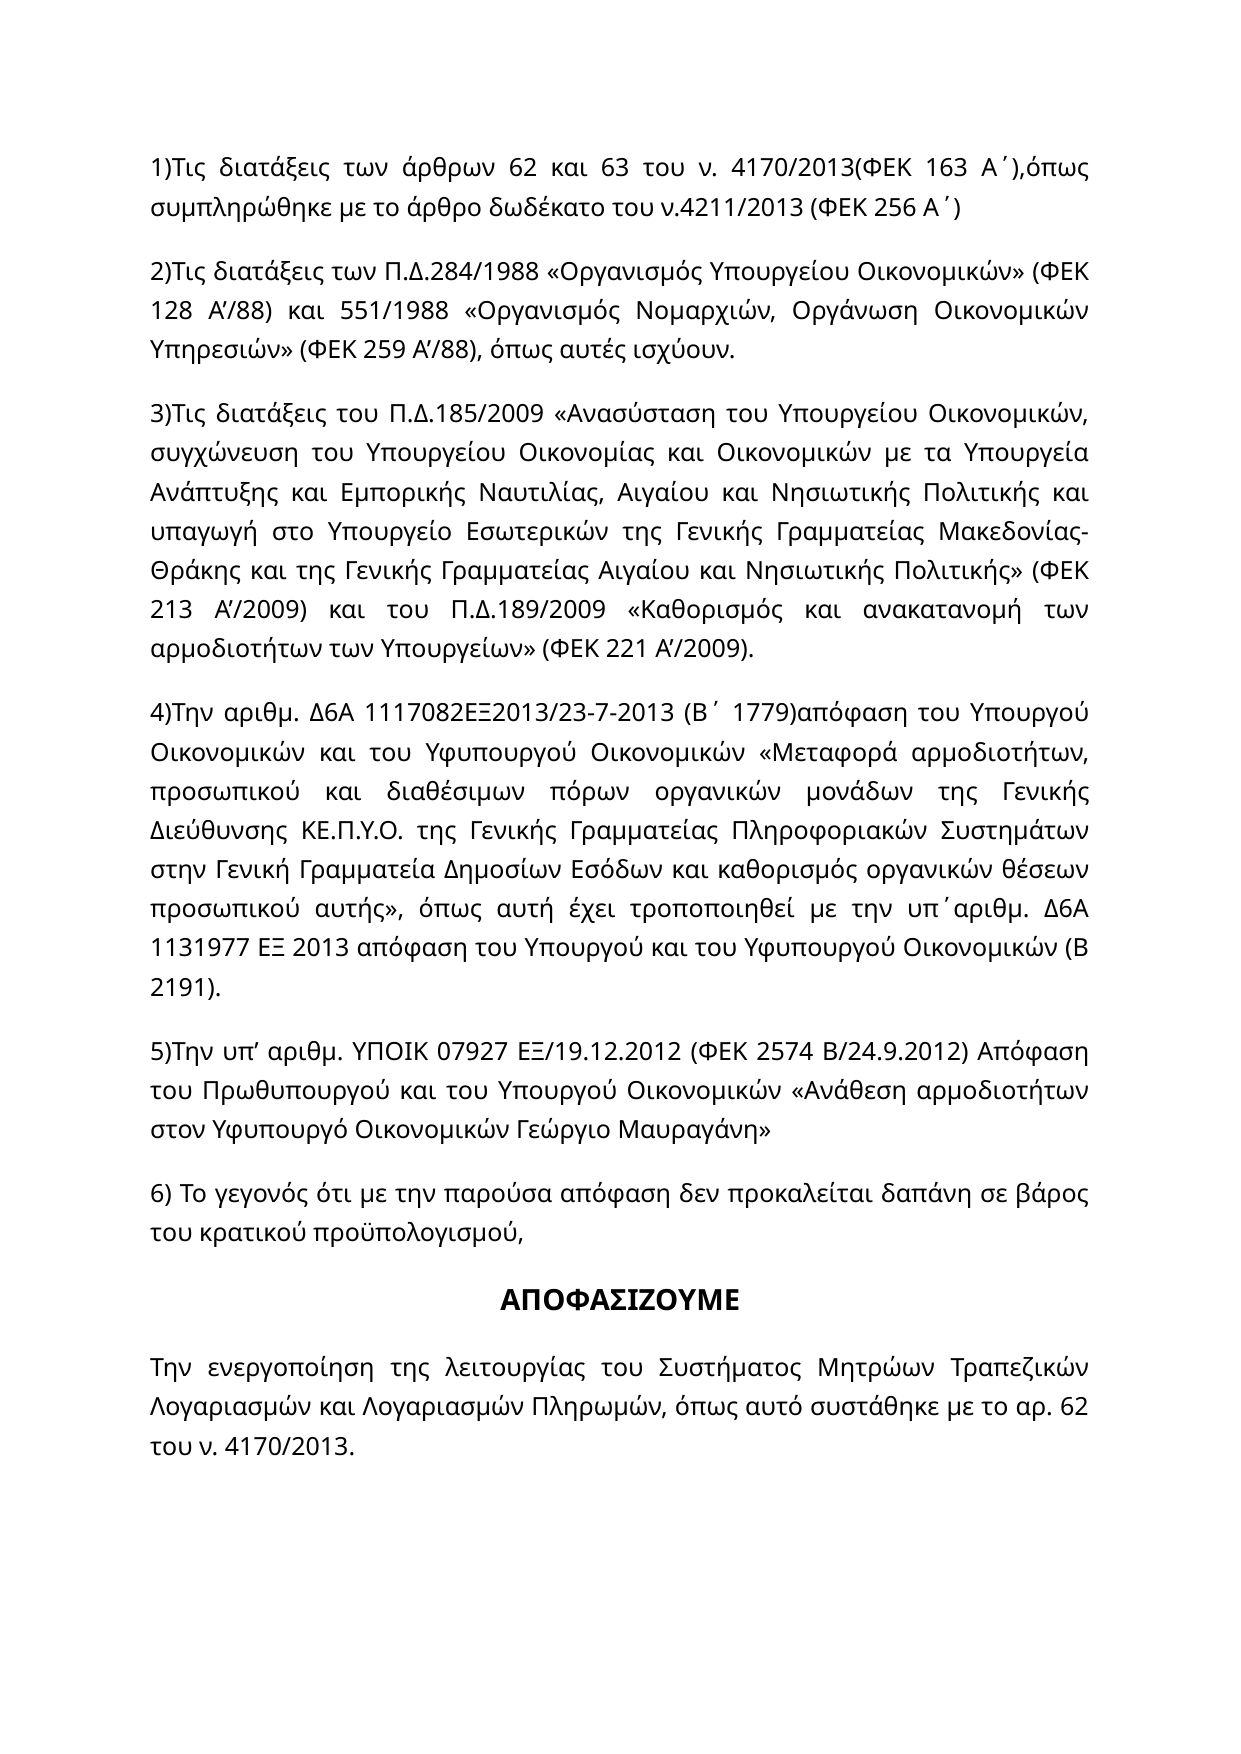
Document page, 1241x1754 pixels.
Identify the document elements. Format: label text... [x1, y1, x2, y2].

text ΑΠΟΦΑΣΙΖΟΥΜΕ [150, 1279, 1090, 1319]
text 4)Την αριθμ. Δ6Α 1117082ΕΞ2013/23-7-2013 (Β΄ 1779)απόφαση του Υπουργού Οικονομικών και του Υφυπουργού Οικονομικών «Μεταφορά αρμοδιοτήτων, προσωπικού και διαθέσιμων πόρων οργανικών μονάδων της Γενικής Διεύθυνσης ΚΕ.Π.Υ.Ο. της Γενικής Γραμματείας Πληροφοριακών Συστημάτων στην Γενική Γραμματεία Δημοσίων Εσόδων και καθορισμός οργανικών θέσεων προσωπικού αυτής», όπως αυτή έχει τροποποιηθεί με την υπ΄αριθμ. Δ6Α 1131977 ΕΞ 2013 απόφαση του Υπουργού και του Υφυπουργού Οικονομικών (Β 2191). [150, 695, 1090, 1003]
text 3)Τις διατάξεις του Π.Δ.185/2009 «Ανασύσταση του Υπουργείου Οικονομικών, συγχώνευση του Υπουργείου Οικονομίας και Οικονομικών με τα Υπουργεία Ανάπτυξης και Εμπορικής Ναυτιλίας, Αιγαίου και Νησιωτικής Πολιτικής και υπαγωγή στο Υπουργείο Εσωτερικών της Γενικής Γραμματείας Μακεδονίας- Θράκης και της Γενικής Γραμματείας Αιγαίου και Νησιωτικής Πολιτικής» (ΦΕΚ 213 Α’/2009) και του Π.Δ.189/2009 «Καθορισμός και ανακατανομή των αρμοδιοτήτων των Υπουργείων» (ΦΕΚ 221 Α’/2009). [150, 396, 1090, 665]
text 2)Τις διατάξεις των Π.Δ.284/1988 «Οργανισμός Υπουργείου Οικονομικών» (ΦΕΚ 128 Α’/88) και 551/1988 «Οργανισμός Νομαρχιών, Οργάνωση Οικονομικών Υπηρεσιών» (ΦΕΚ 259 Α’/88), όπως αυτές ισχύουν. [150, 253, 1090, 366]
text Την ενεργοποίηση της λειτουργίας του Συστήματος Μητρώων Τραπεζικών Λογαριασμών και Λογαριασμών Πληρωμών, όπως αυτό συστάθηκε με το αρ. 62 του ν. 4170/2013. [150, 1350, 1090, 1462]
text 1)Τις διατάξεις των άρθρων 62 και 63 του ν. 4170/2013(ΦΕΚ 163 Α΄),όπως συμπληρώθηκε με το άρθρο δωδέκατο του ν.4211/2013 (ΦΕΚ 256 Α΄) [150, 150, 1090, 223]
text 6) Το γεγονός ότι με την παρούσα απόφαση δεν προκαλείται δαπάνη σε βάρος του κρατικού προϋπολογισμού, [150, 1176, 1090, 1249]
text 5)Την υπ’ αριθμ. ΥΠΟΙΚ 07927 ΕΞ/19.12.2012 (ΦΕΚ 2574 Β/24.9.2012) Απόφαση του Πρωθυπουργού και του Υπουργού Οικονομικών «Ανάθεση αρμοδιοτήτων στον Υφυπουργό Οικονομικών Γεώργιο Μαυραγάνη» [150, 1033, 1090, 1146]
